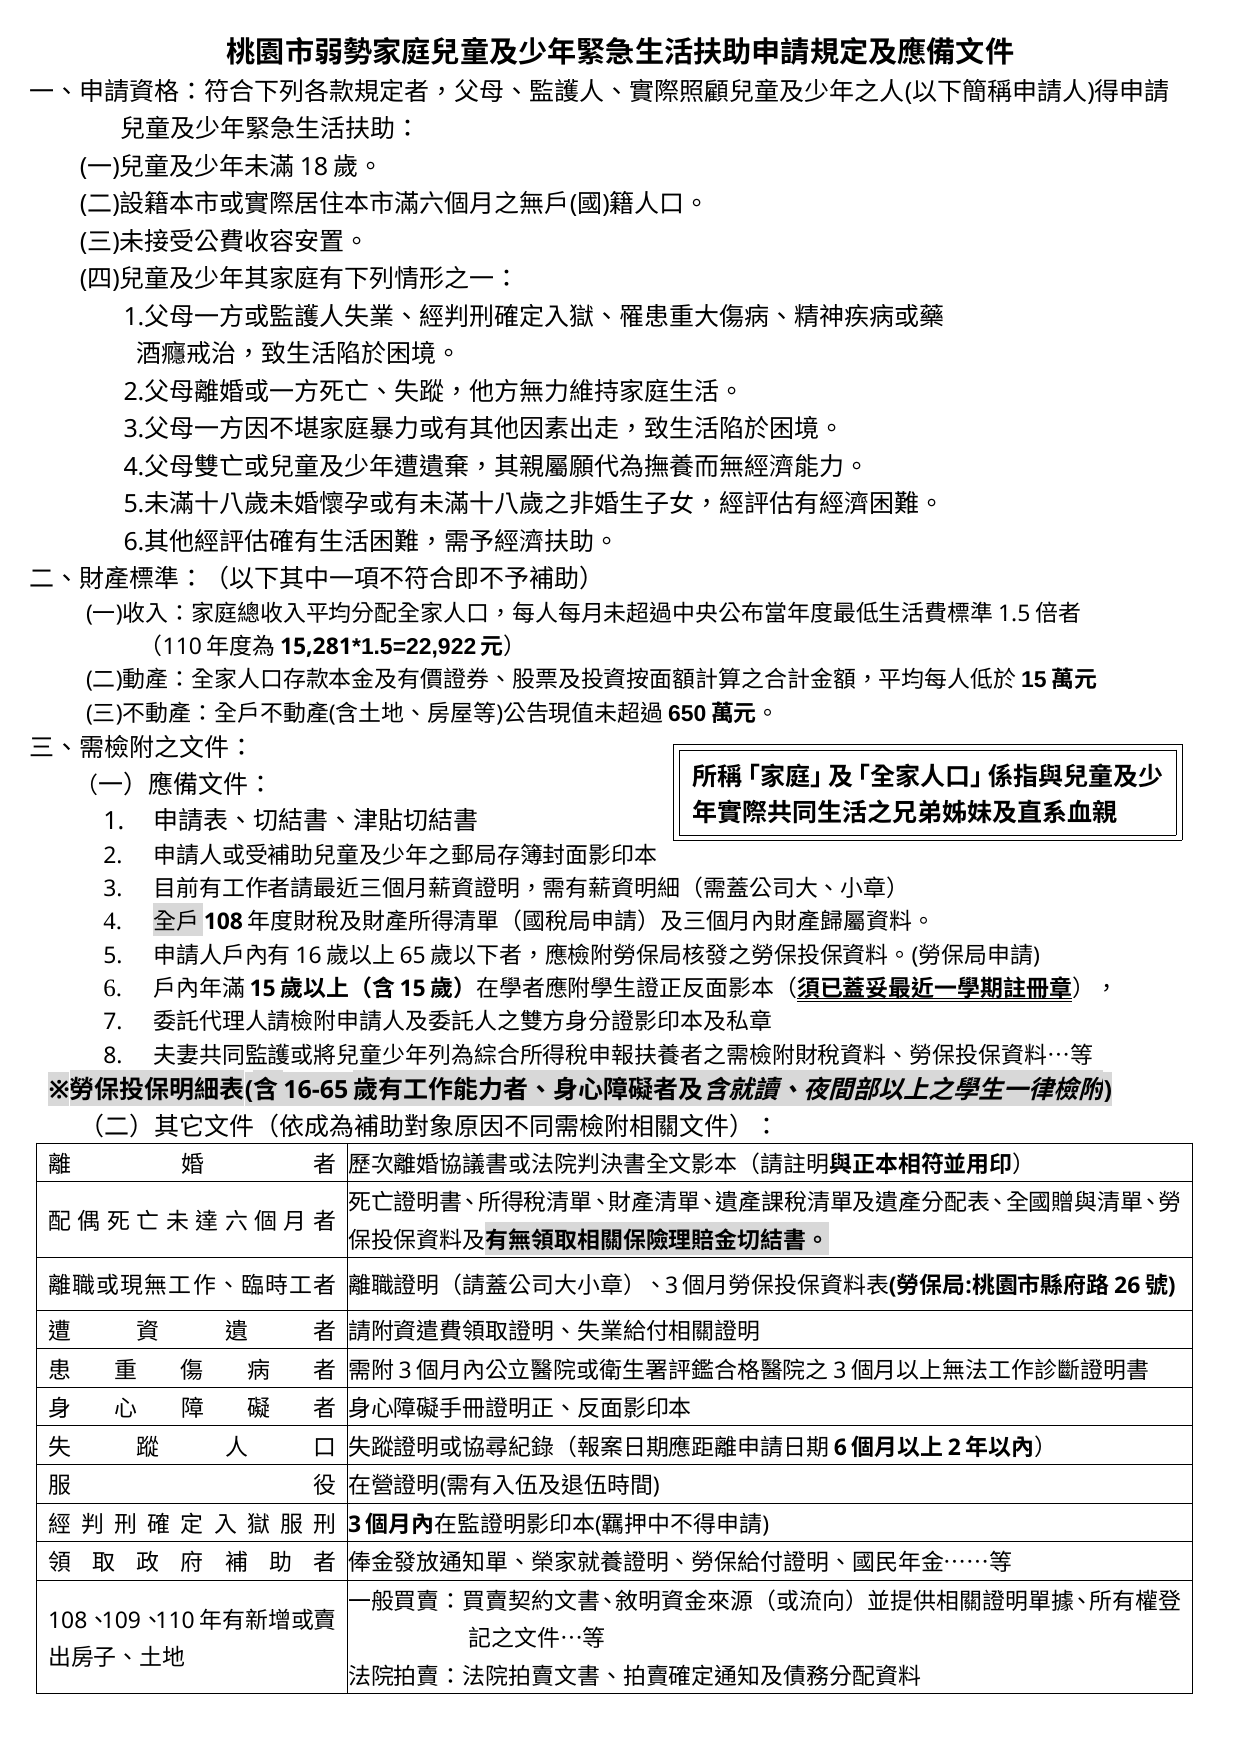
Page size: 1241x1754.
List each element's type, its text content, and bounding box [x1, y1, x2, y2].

text 酒癮戒治，致生活陷於困境。 [123, 333, 1211, 371]
text 4.父母雙亡或兒童及少年遭遺棄，其親屬願代為撫養而無經濟能力。 [123, 446, 1211, 483]
text （二）其它文件（依成為補助對象原因不同需檢附相關文件）： [29, 1106, 1211, 1142]
text 桃園市弱勢家庭兒童及少年緊急生活扶助申請規定及應備文件 [29, 28, 1211, 71]
text 二、財產標準：（以下其中一項不符合即不予補助） [29, 558, 1211, 594]
text (三)不動產：全戶不動產(含土地、房屋等)公告現值未超過650萬元。 [86, 694, 1211, 728]
text (二)動產：全家人口存款本金及有價證券、股票及投資按面額計算之合計金額，平均每人低於15萬元 [86, 661, 1211, 694]
table_cell 離職或現無工作、臨時工者 [37, 1258, 347, 1310]
text （110年度為15,281*1.5=22,922元） [86, 628, 1211, 661]
table_cell 遭資遺者 [37, 1311, 347, 1348]
list 夫妻共同監護或將兒童少年列為綜合所得稅申報扶養者之需檢附財稅資料、勞保投保資料…等 [103, 1037, 1211, 1070]
list 申請表、切結書、津貼切結書 [103, 800, 673, 837]
list 申請表、切結書、津貼切結書 [674, 800, 1182, 837]
text 1.父母一方或監護人失業、經判刑確定入獄、罹患重大傷病、精神疾病或藥 [123, 296, 1211, 333]
table_cell 身心障礙手冊證明正、反面影印本 [348, 1388, 1192, 1425]
text (三)未接受公費收容安置。 [79, 221, 1211, 258]
text 6.其他經評估確有生活困難，需予經濟扶助。 [123, 521, 1211, 558]
table_header 歷次離婚協議書或法院判決書全文影本（請註明與正本相符並用印） [348, 1144, 1192, 1181]
text 兒童及少年緊急生活扶助： [29, 108, 1211, 146]
text （一）應備文件： [29, 764, 673, 800]
table_cell 3個月內在監證明影印本(羈押中不得申請) [348, 1504, 1192, 1541]
text (一)兒童及少年未滿18歲。 [67, 146, 1211, 183]
text ※勞保投保明細表(含16-65歲有工作能力者、身心障礙者及含就讀、夜間部以上之學生一律檢附) [48, 1070, 1211, 1106]
list 申請表、切結書、津貼切結書 [1183, 800, 1211, 837]
table_cell 需附3個月內公立醫院或衛生署評鑑合格醫院之3個月以上無法工作診斷證明書 [348, 1349, 1192, 1387]
text 5.未滿十八歲未婚懷孕或有未滿十八歲之非婚生子女，經評估有經濟困難。 [123, 483, 1211, 521]
list 委託代理人請檢附申請人及委託人之雙方身分證影印本及私章 [103, 1003, 1211, 1037]
table_cell 死亡證明書、所得稅清單、財產清單、遺產課稅清單及遺產分配表、全國贈與清單、勞保投保資料及有無領取相關保險理賠金切結書。 [348, 1182, 1192, 1257]
text [1183, 764, 1211, 800]
text 三、需檢附之文件： [29, 728, 1211, 764]
list 目前有工作者請最近三個月薪資證明，需有薪資明細（需蓋公司大、小章） [103, 870, 1211, 903]
text [1177, 764, 1182, 800]
table_cell 身心障礙者 [37, 1388, 347, 1425]
text 一、申請資格：符合下列各款規定者，父母、監護人、實際照顧兒童及少年之人(以下簡稱申請人)得申請 [29, 71, 1211, 108]
text (四)兒童及少年其家庭有下列情形之一： [79, 258, 1211, 296]
list 申請人或受補助兒童及少年之郵局存簿封面影印本 [103, 837, 1211, 870]
text 所稱「家庭」及「全家人口」係指與兒童及少年實際共同生活之兄弟姊妹及直系血親 [693, 756, 1163, 828]
text (一)收入：家庭總收入平均分配全家人口，每人每月未超過中央公布當年度最低生活費標準1.5倍者 [86, 594, 1211, 628]
table_cell 108、109、110年有新增或賣出房子、土地 [37, 1581, 347, 1693]
table_cell 配偶死亡未達六個月者 [37, 1182, 347, 1257]
table_cell 服役 [37, 1465, 347, 1502]
list 戶內年滿15歲以上（含15歲）在學者應附學生證正反面影本（須已蓋妥最近一學期註冊章）， [103, 970, 1211, 1003]
table_cell 經判刑確定入獄服刑 [37, 1504, 347, 1541]
table_cell 一般買賣：買賣契約文書、敘明資金來源（或流向）並提供相關證明單據、所有權登記之文件…等 法院拍賣：法院拍賣文書、拍賣確定通知及債務分配資料 [348, 1581, 1192, 1693]
table_header 離婚者 [37, 1144, 347, 1181]
table_cell 患重傷病者 [37, 1349, 347, 1387]
text [1163, 764, 1176, 800]
table_cell 領取政府補助者 [37, 1542, 347, 1579]
text [680, 764, 693, 800]
list 全戶108年度財稅及財產所得清單（國稅局申請）及三個月內財產歸屬資料。 [103, 903, 1211, 937]
table_cell 離職證明（請蓋公司大小章）、3個月勞保投保資料表(勞保局:桃園市縣府路26號) [348, 1258, 1192, 1310]
text (二)設籍本市或實際居住本市滿六個月之無戶(國)籍人口。 [67, 183, 1211, 221]
list 申請人戶內有16歲以上65歲以下者，應檢附勞保局核發之勞保投保資料。(勞保局申請) [103, 937, 1211, 970]
text 2.父母離婚或一方死亡、失蹤，他方無力維持家庭生活。 [123, 371, 1211, 408]
text 3.父母一方因不堪家庭暴力或有其他因素出走，致生活陷於困境。 [123, 408, 1211, 446]
text [674, 764, 679, 800]
list 申請表、切結書、津貼切結書 [680, 800, 1176, 835]
table_cell 請附資遣費領取證明、失業給付相關證明 [348, 1311, 1192, 1348]
table_cell 失蹤證明或協尋紀錄（報案日期應距離申請日期6個月以上2年以內） [348, 1426, 1192, 1464]
table_cell 在營證明(需有入伍及退伍時間) [348, 1465, 1192, 1502]
table_cell 失蹤人口 [37, 1426, 347, 1464]
table_cell 俸金發放通知單、榮家就養證明、勞保給付證明、國民年金……等 [348, 1542, 1192, 1579]
